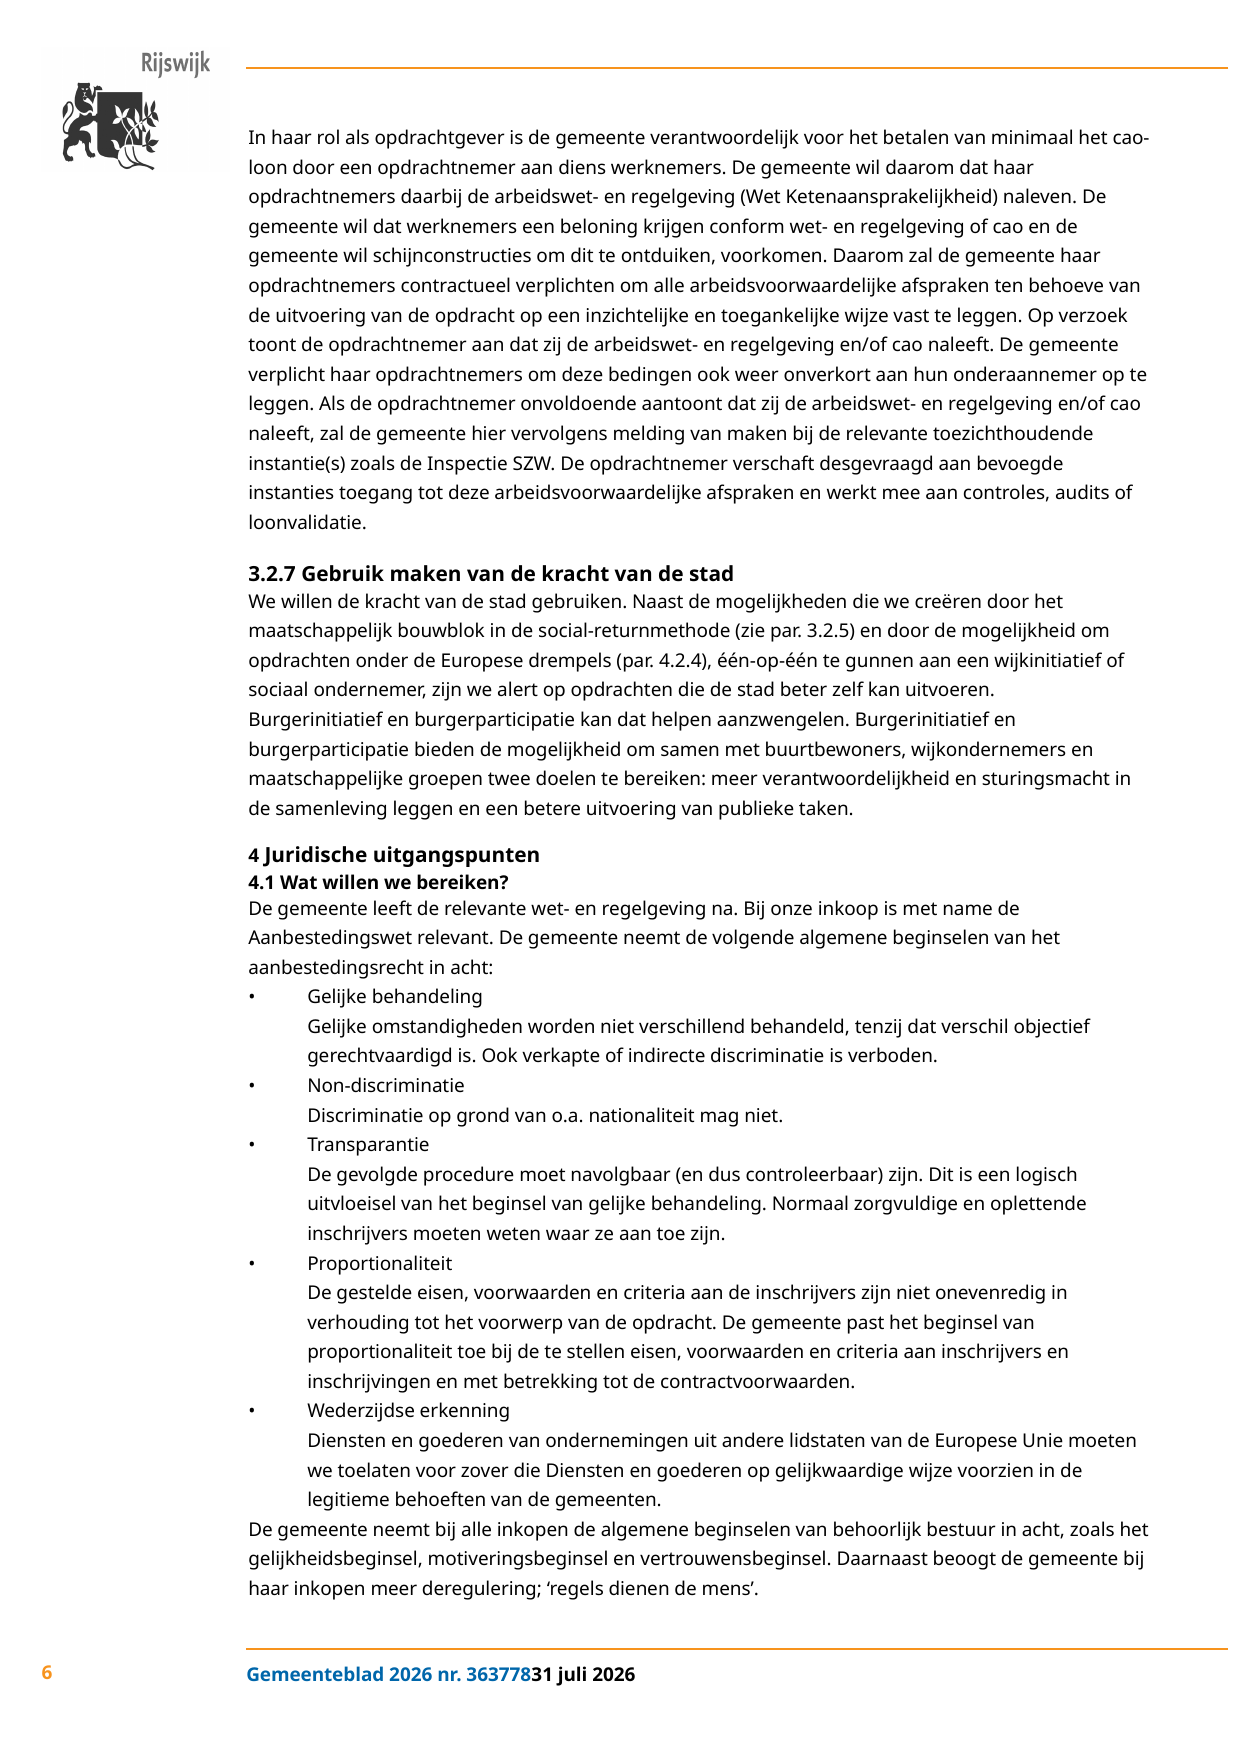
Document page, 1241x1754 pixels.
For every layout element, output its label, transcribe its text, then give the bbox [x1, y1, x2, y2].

list Diensten en goederen van ondernemingen uit andere lidstaten van de Europese Unie moeten we toelaten voor zover die Diensten en goederen op gelijkwaardige wijze voorzien in de legitieme behoeften van de gemeenten. [248, 1427, 1152, 1512]
text 3.2.7 Gebruik maken van de kracht van de stad [248, 559, 1152, 588]
text In haar rol als opdrachtgever is de gemeente verantwoordelijk voor het betalen van minimaal het cao-loon door een opdrachtnemer aan diens werknemers. De gemeente wil daarom dat haar opdrachtnemers daarbij de arbeidswet- en regelgeving (Wet Ketenaansprakelijkheid) naleven. De gemeente wil dat werknemers een beloning krijgen conform wet- en regelgeving of cao en de gemeente wil schijnconstructies om dit te ontduiken, voorkomen. Daarom zal de gemeente haar opdrachtnemers contractueel verplichten om alle arbeidsvoorwaardelijke afspraken ten behoeve van de uitvoering van de opdracht op een inzichtelijke en toegankelijke wijze vast te leggen. Op verzoek toont de opdrachtnemer aan dat zij de arbeidswet- en regelgeving en/of cao naleeft. De gemeente verplicht haar opdrachtnemers om deze bedingen ook weer onverkort aan hun onderaannemer op te leggen. Als de opdrachtnemer onvoldoende aantoont dat zij de arbeidswet- en regelgeving en/of cao naleeft, zal de gemeente hier vervolgens melding van maken bij de relevante toezichthoudende instantie(s) zoals de Inspectie SZW. De opdrachtnemer verschaft desgevraagd aan bevoegde instanties toegang tot deze arbeidsvoorwaardelijke afspraken en werkt mee aan controles, audits of loonvalidatie. [248, 124, 1152, 535]
list Wederzijdse erkenning [248, 1398, 1152, 1423]
text Burgerinitiatief en burgerparticipatie kan dat helpen aanzwengelen. Burgerinitiatief en burgerparticipatie bieden de mogelijkheid om samen met buurtbewoners, wijkondernemers en maatschappelijke groepen twee doelen te bereiken: meer verantwoordelijkheid en sturingsmacht in de samenleving leggen en een betere uitvoering van publieke taken. [248, 706, 1152, 821]
list De gestelde eisen, voorwaarden en criteria aan de inschrijvers zijn niet onevenredig in verhouding tot het voorwerp van de opdracht. De gemeente past het beginsel van proportionaliteit toe bij de te stellen eisen, voorwaarden en criteria aan inschrijvers en inschrijvingen en met betrekking tot de contractvoorwaarden. [248, 1279, 1152, 1394]
list Non-discriminatie [248, 1072, 1152, 1098]
text 4 Juridische uitgangspunten [248, 841, 1152, 869]
text We willen de kracht van de stad gebruiken. Naast de mogelijkheden die we creëren door het maatschappelijk bouwblok in de social-returnmethode (zie par. 3.2.5) en door de mogelijkheid om opdrachten onder de Europese drempels (par. 4.2.4), één-op-één te gunnen aan een wijkinitiatief of sociaal ondernemer, zijn we alert op opdrachten die de stad beter zelf kan uitvoeren. [248, 588, 1152, 702]
list Transparantie [248, 1131, 1152, 1157]
text 4.1 Wat willen we bereiken? [248, 869, 1152, 895]
picture [41, 47, 231, 172]
text De gemeente leeft de relevante wet- en regelgeving na. Bij onze inkoop is met name de Aanbestedingswet relevant. De gemeente neemt de volgende algemene beginselen van het aanbestedingsrecht in acht: [248, 895, 1152, 979]
list Proportionaliteit [248, 1250, 1152, 1275]
list De gevolgde procedure moet navolgbaar (en dus controleerbaar) zijn. Dit is een logisch uitvloeisel van het beginsel van gelijke behandeling. Normaal zorgvuldige en oplettende inschrijvers moeten weten waar ze aan toe zijn. [248, 1161, 1152, 1246]
text De gemeente neemt bij alle inkopen de algemene beginselen van behoorlijk bestuur in acht, zoals het gelijkheidsbeginsel, motiveringsbeginsel en vertrouwensbeginsel. Daarnaast beoogt de gemeente bij haar inkopen meer deregulering; ‘regels dienen de mens’. [248, 1516, 1152, 1601]
list Gelijke behandeling [248, 983, 1152, 1009]
list Gelijke omstandigheden worden niet verschillend behandeld, tenzij dat verschil objectief gerechtvaardigd is. Ook verkapte of indirecte discriminatie is verboden. [248, 1013, 1152, 1068]
list Discriminatie op grond van o.a. nationaliteit mag niet. [248, 1102, 1152, 1127]
